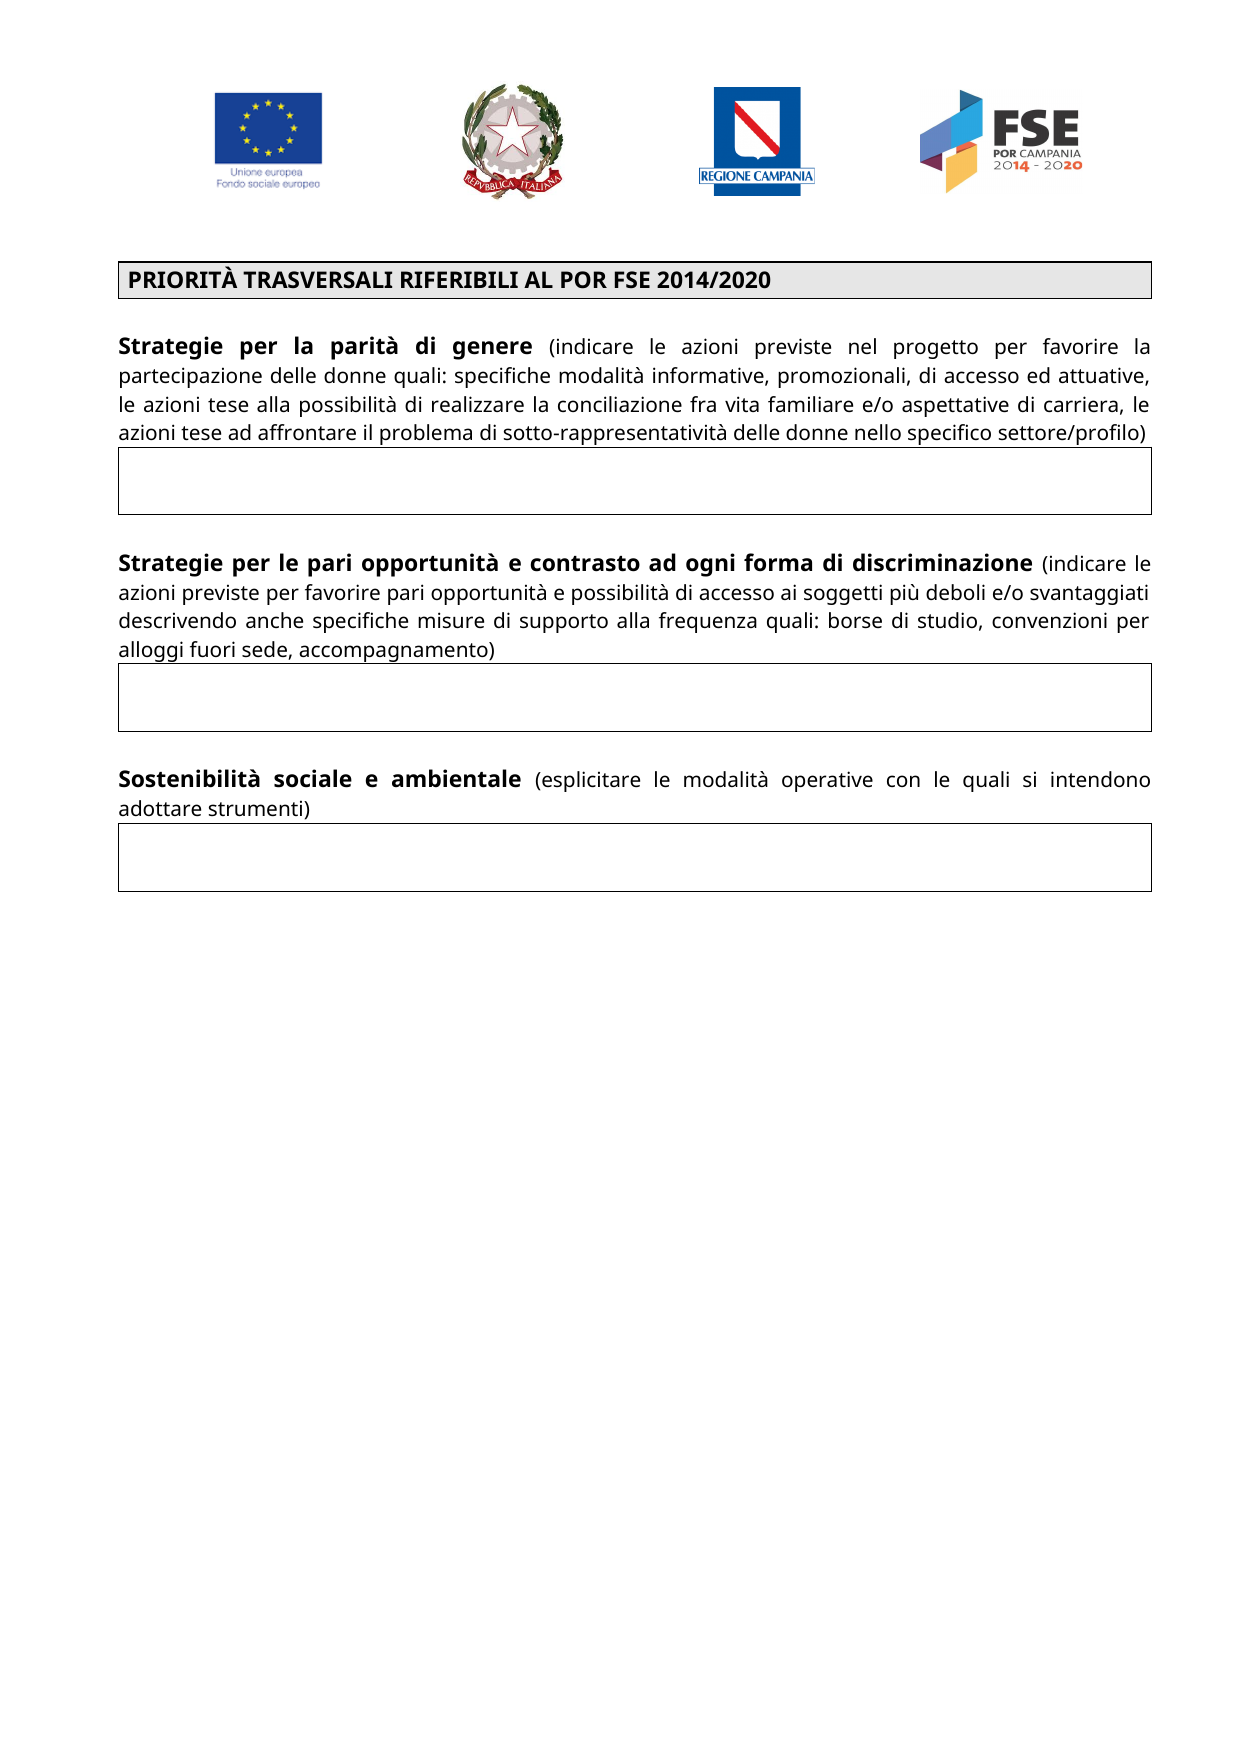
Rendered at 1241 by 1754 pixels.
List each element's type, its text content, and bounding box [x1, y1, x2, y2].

picture [920, 89, 1083, 194]
picture [207, 85, 330, 197]
picture [460, 81, 566, 202]
text Strategie per le pari opportunità e contrasto ad ogni forma di discriminazione (indicare le azioni previste per favorire pari opportunità e possibilità di accesso ai soggetti più deboli e/o svantaggiati descrivendo anche specifiche misure di supporto alla frequenza quali: borse di studio, convenzioni per alloggi fuori sede, accompagnamento) [118, 547, 1152, 663]
picture [699, 83, 815, 200]
text Strategie per la parità di genere (indicare le azioni previste nel progetto per favorire la partecipazione delle donne quali: specifiche modalità informative, promozionali, di accesso ed attuative, le azioni tese alla possibilità di realizzare la conciliazione fra vita familiare e/o aspettative di carriera, le azioni tese ad affrontare il problema di sotto-rappresentatività delle donne nello specifico settore/profilo) [118, 330, 1152, 447]
text Sostenibilità sociale e ambientale (esplicitare le modalità operative con le quali si intendono adottare strumenti) [118, 763, 1152, 823]
text PRIORITÀ TRASVERSALI RIFERIBILI AL POR FSE 2014/2020 [119, 263, 1151, 298]
